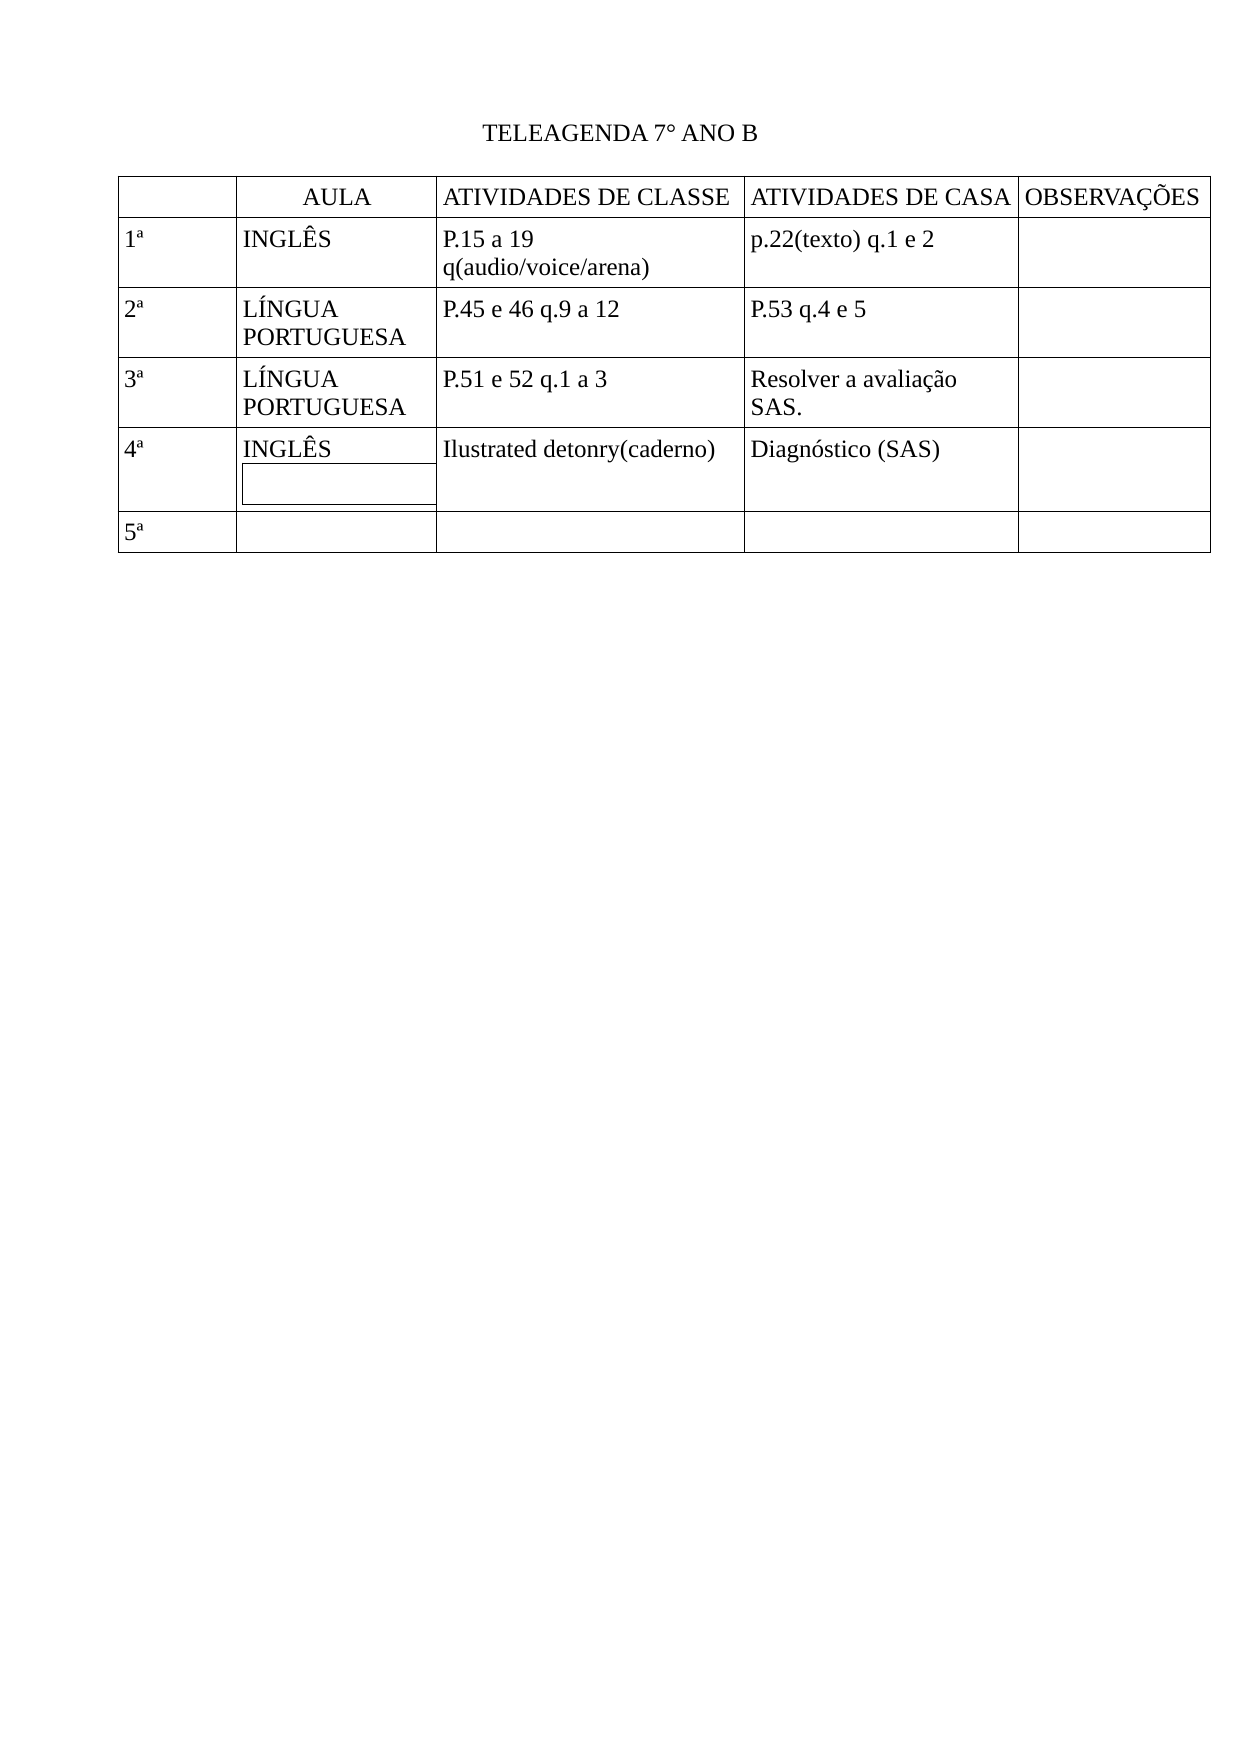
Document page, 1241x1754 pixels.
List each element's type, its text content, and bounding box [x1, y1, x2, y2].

table_cell 5ª [119, 512, 236, 552]
table_cell P.45 e 46 q.9 a 12 [437, 288, 744, 357]
table_cell P.53 q.4 e 5 [745, 288, 1018, 357]
table_cell [1019, 428, 1210, 511]
table_cell Resolver a avaliação SAS. [745, 358, 1018, 427]
table_cell p.22(texto) q.1 e 2 [745, 218, 1018, 287]
table_cell [1019, 358, 1210, 427]
table_header [119, 177, 236, 217]
table_cell [1019, 218, 1210, 287]
table_cell [745, 512, 1018, 552]
table_cell 2ª [119, 288, 236, 357]
table_cell [237, 512, 436, 552]
table_cell P.15 a 19 q(audio/voice/arena) [437, 218, 744, 287]
table_cell 3ª [119, 358, 236, 427]
table_cell 4ª [119, 428, 236, 511]
table_cell 1ª [119, 218, 236, 287]
table_cell LÍNGUA PORTUGUESA [237, 358, 436, 427]
table_cell Ilustrated detonry(caderno) [437, 428, 744, 511]
table_header [243, 464, 436, 504]
table_cell INGLÊS [237, 428, 436, 511]
table_cell [437, 512, 744, 552]
table_header AULA [237, 177, 436, 217]
table_header ATIVIDADES DE CASA [745, 177, 1018, 217]
table_cell Diagnóstico (SAS) [745, 428, 1018, 511]
table_cell [1019, 512, 1210, 552]
text TELEAGENDA 7° ANO B [118, 118, 1122, 147]
table_cell LÍNGUA PORTUGUESA [237, 288, 436, 357]
table_header OBSERVAÇÕES [1019, 177, 1210, 217]
table_cell P.51 e 52 q.1 a 3 [437, 358, 744, 427]
table_header ATIVIDADES DE CLASSE [437, 177, 744, 217]
table_cell INGLÊS [237, 218, 436, 287]
table_cell [1019, 288, 1210, 357]
